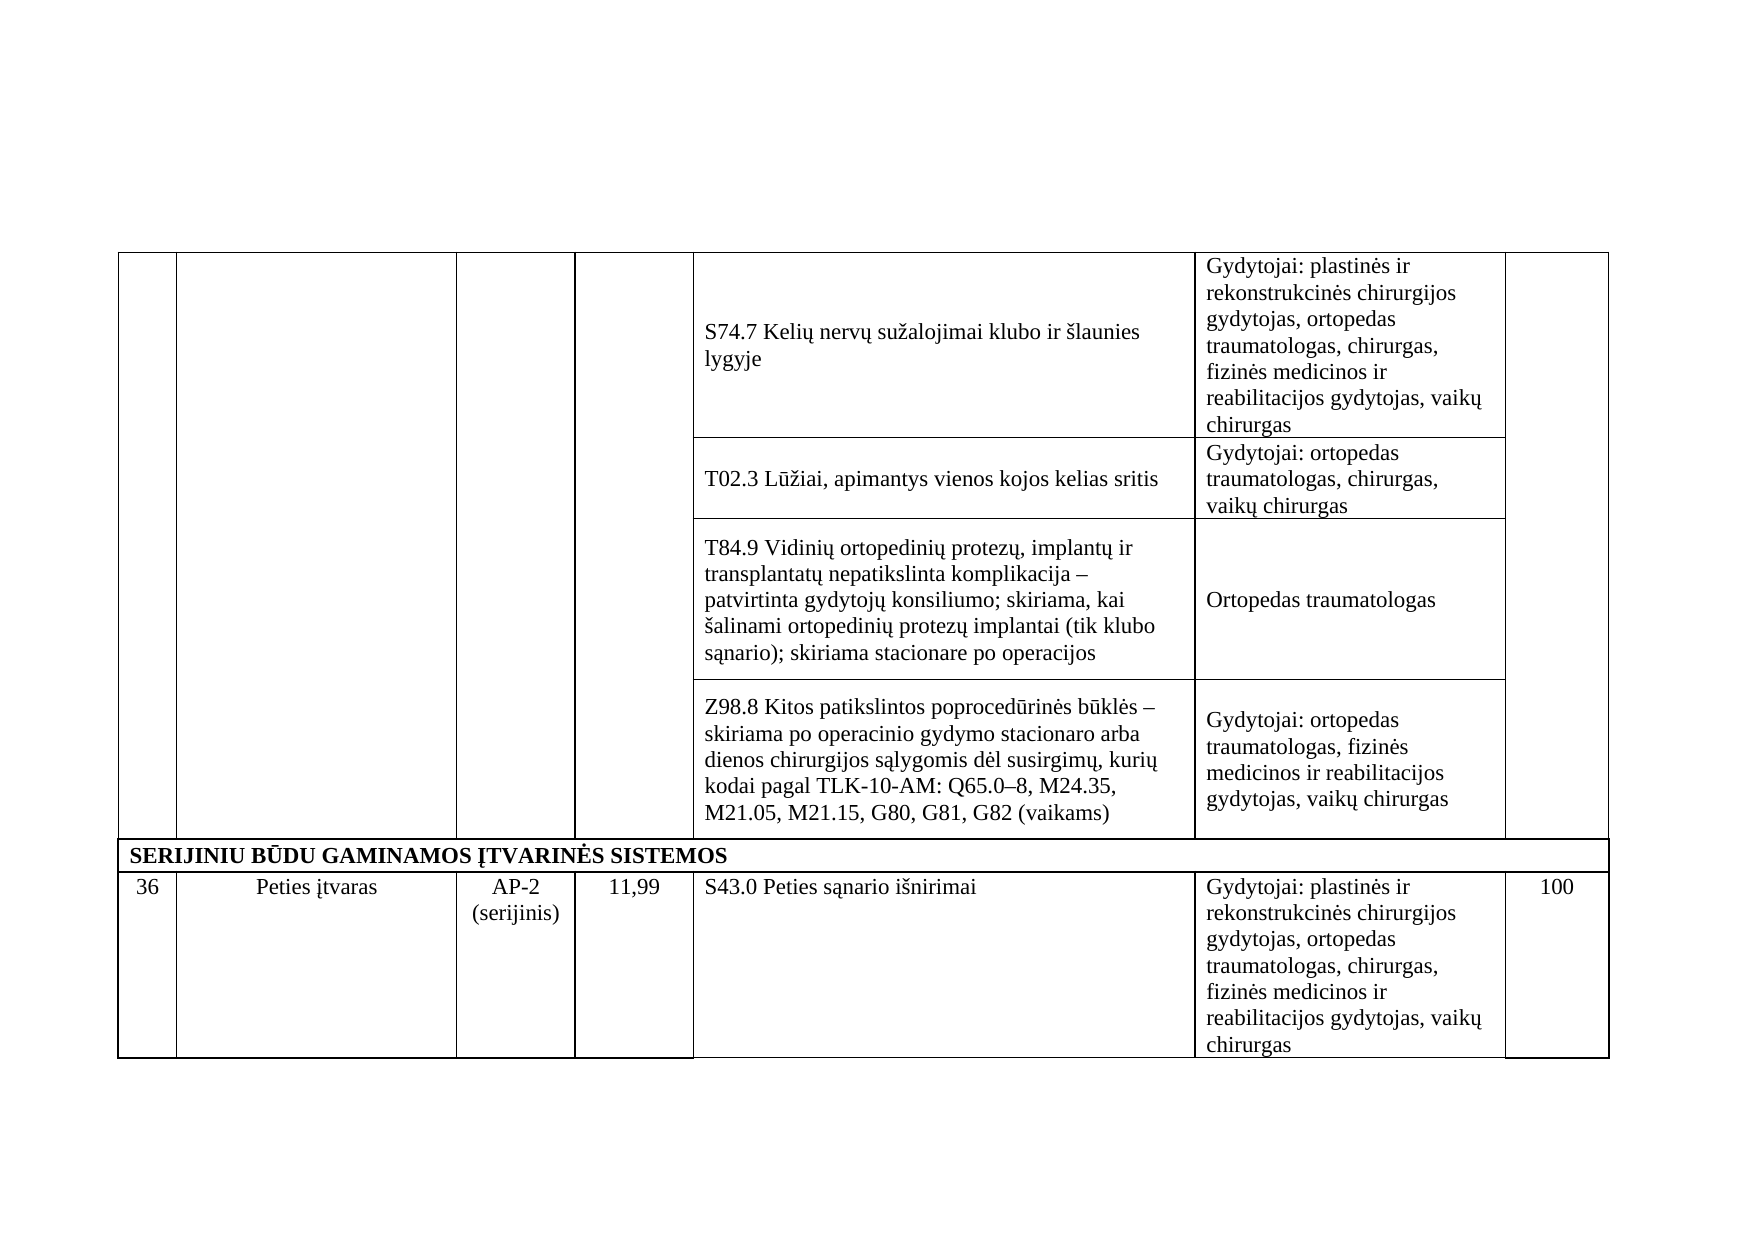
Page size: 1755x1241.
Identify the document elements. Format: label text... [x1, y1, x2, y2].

table_header Gydytojai: plastinės ir rekonstrukcinės chirurgijos gydytojas, ortopedas traumatologas, chirurgas, fizinės medicinos ir reabilitacijos gydytojas, vaikų chirurgas [1196, 253, 1505, 437]
table_cell Gydytojai: ortopedas traumatologas, chirurgas, vaikų chirurgas [1196, 438, 1505, 518]
table_cell 36 [119, 873, 176, 1057]
table_cell Peties įtvaras [177, 873, 456, 1057]
table_header [576, 253, 693, 838]
table_header [457, 253, 574, 838]
table_cell SERIJINIU BŪDU GAMINAMOS ĮTVARINĖS SISTEMOS [119, 840, 1608, 871]
table_header [177, 253, 456, 838]
table_cell Gydytojai: plastinės ir rekonstrukcinės chirurgijos gydytojas, ortopedas traumatologas, chirurgas, fizinės medicinos ir reabilitacijos gydytojas, vaikų chirurgas [1196, 873, 1505, 1057]
table_cell 11,99 [576, 873, 693, 1057]
table_cell Ortopedas traumatologas [1196, 519, 1505, 678]
table_cell AP-2 (serijinis) [457, 873, 574, 1057]
table_cell S43.0 Peties sąnario išnirimai [694, 873, 1194, 1057]
table_cell T02.3 Lūžiai, apimantys vienos kojos kelias sritis [694, 438, 1194, 518]
table_cell Gydytojai: ortopedas traumatologas, fizinės medicinos ir reabilitacijos gydytojas, vaikų chirurgas [1196, 680, 1505, 838]
table_header S74.7 Kelių nervų sužalojimai klubo ir šlaunies lygyje [694, 253, 1194, 437]
table_cell Z98.8 Kitos patikslintos poprocedūrinės būklės – skiriama po operacinio gydymo stacionaro arba dienos chirurgijos sąlygomis dėl susirgimų, kurių kodai pagal TLK-10-AM: Q65.0–8, M24.35, M21.05, M21.15, G80, G81, G82 (vaikams) [694, 680, 1194, 838]
table_header [1506, 253, 1608, 838]
table_header [119, 253, 176, 838]
table_cell T84.9 Vidinių ortopedinių protezų, implantų ir transplantatų nepatikslinta komplikacija – patvirtinta gydytojų konsiliumo; skiriama, kai šalinami ortopedinių protezų implantai (tik klubo sąnario); skiriama stacionare po operacijos [694, 519, 1194, 678]
table_cell 100 [1506, 873, 1608, 1057]
